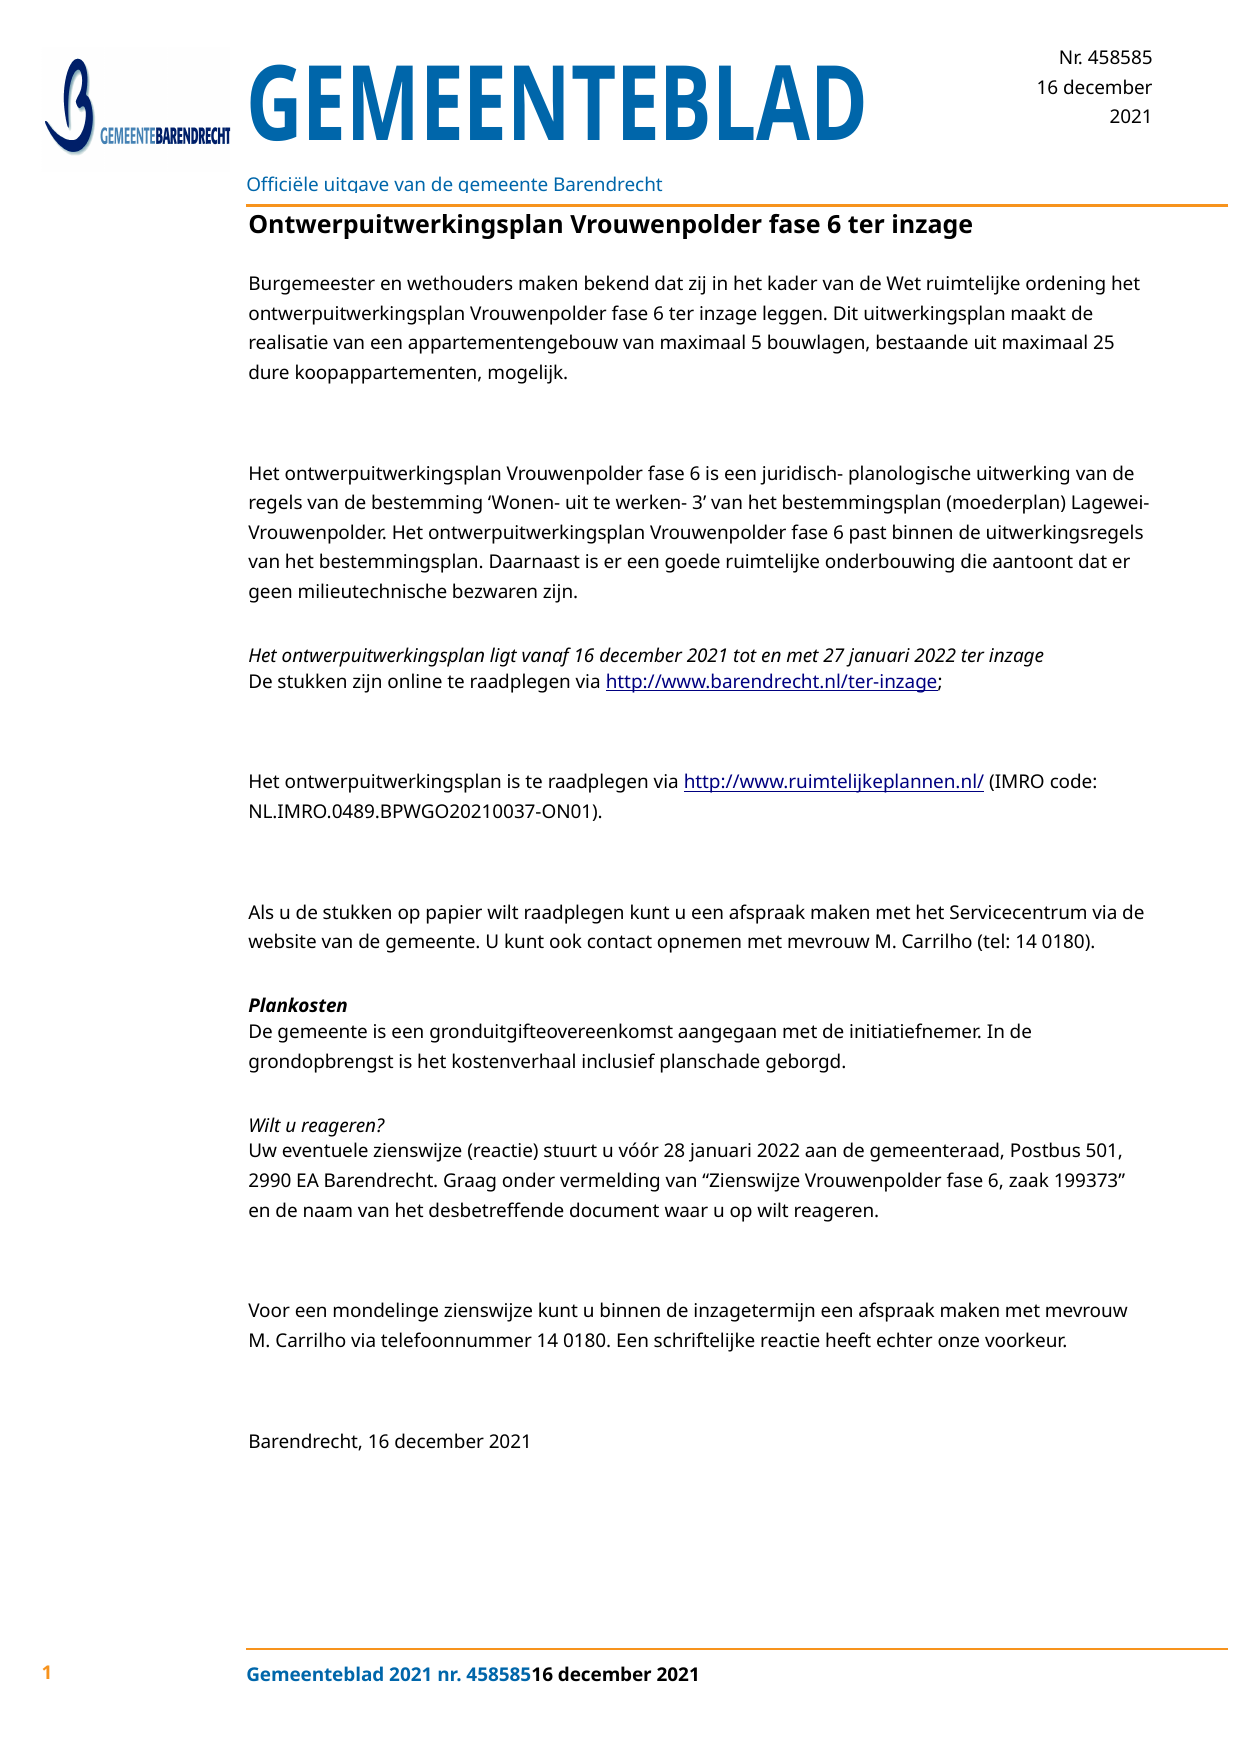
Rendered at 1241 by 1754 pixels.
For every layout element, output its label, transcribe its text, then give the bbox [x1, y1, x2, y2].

text Voor een mondelinge zienswijze kunt u binnen de inzagetermijn een afspraak maken met mevrouw M. Carrilho via telefoonnummer 14 0180. Een schriftelijke reactie heeft echter onze voorkeur. [248, 1298, 1152, 1353]
text Het ontwerpuitwerkingsplan Vrouwenpolder fase 6 is een juridisch- planologische uitwerking van de regels van de bestemming ‘Wonen- uit te werken- 3’ van het bestemmingsplan (moederplan) Lagewei- Vrouwenpolder. Het ontwerpuitwerkingsplan Vrouwenpolder fase 6 past binnen de uitwerkingsregels van het bestemmingsplan. Daarnaast is er een goede ruimtelijke onderbouwing die aantoont dat er geen milieutechnische bezwaren zijn. [248, 460, 1152, 604]
text Als u de stukken op papier wilt raadplegen kunt u een afspraak maken met het Servicecentrum via de website van de gemeente. U kunt ook contact opnemen met mevrouw M. Carrilho (tel: 14 0180). [248, 899, 1152, 954]
text De gemeente is een gronduitgifteovereenkomst aangegaan met de initiatiefnemer. In de grondopbrengst is het kostenverhaal inclusief planschade geborgd. [248, 1018, 1152, 1074]
text De stukken zijn online te raadplegen via http://www.barendrecht.nl/ter-inzage; [248, 668, 1152, 694]
text Het ontwerpuitwerkingsplan ligt vanaf 16 december 2021 tot en met 27 januari 2022 ter inzage [248, 642, 1152, 668]
text Burgemeester en wethouders maken bekend dat zij in het kader van de Wet ruimtelijke ordening het ontwerpuitwerkingsplan Vrouwenpolder fase 6 ter inzage leggen. Dit uitwerkingsplan maakt de realisatie van een appartementengebouw van maximaal 5 bouwlagen, bestaande uit maximaal 25 dure koopappartementen, mogelijk. [248, 270, 1152, 385]
text Uw eventuele zienswijze (reactie) stuurt u vóór 28 januari 2022 aan de gemeenteraad, Postbus 501, 2990 EA Barendrecht. Graag onder vermelding van “Zienswijze Vrouwenpolder fase 6, zaak 199373” en de naam van het desbetreffende document waar u op wilt reageren. [248, 1138, 1152, 1223]
text Wilt u reageren? [248, 1112, 1152, 1138]
text Barendrecht, 16 december 2021 [248, 1428, 1152, 1454]
picture [41, 47, 231, 172]
text Het ontwerpuitwerkingsplan is te raadplegen via http://www.ruimtelijkeplannen.nl/ (IMRO code: NL.IMRO.0489.BPWGO20210037-ON01). [248, 769, 1152, 824]
text Ontwerpuitwerkingsplan Vrouwenpolder fase 6 ter inzage [248, 207, 1152, 241]
text Plankosten [248, 993, 1152, 1018]
